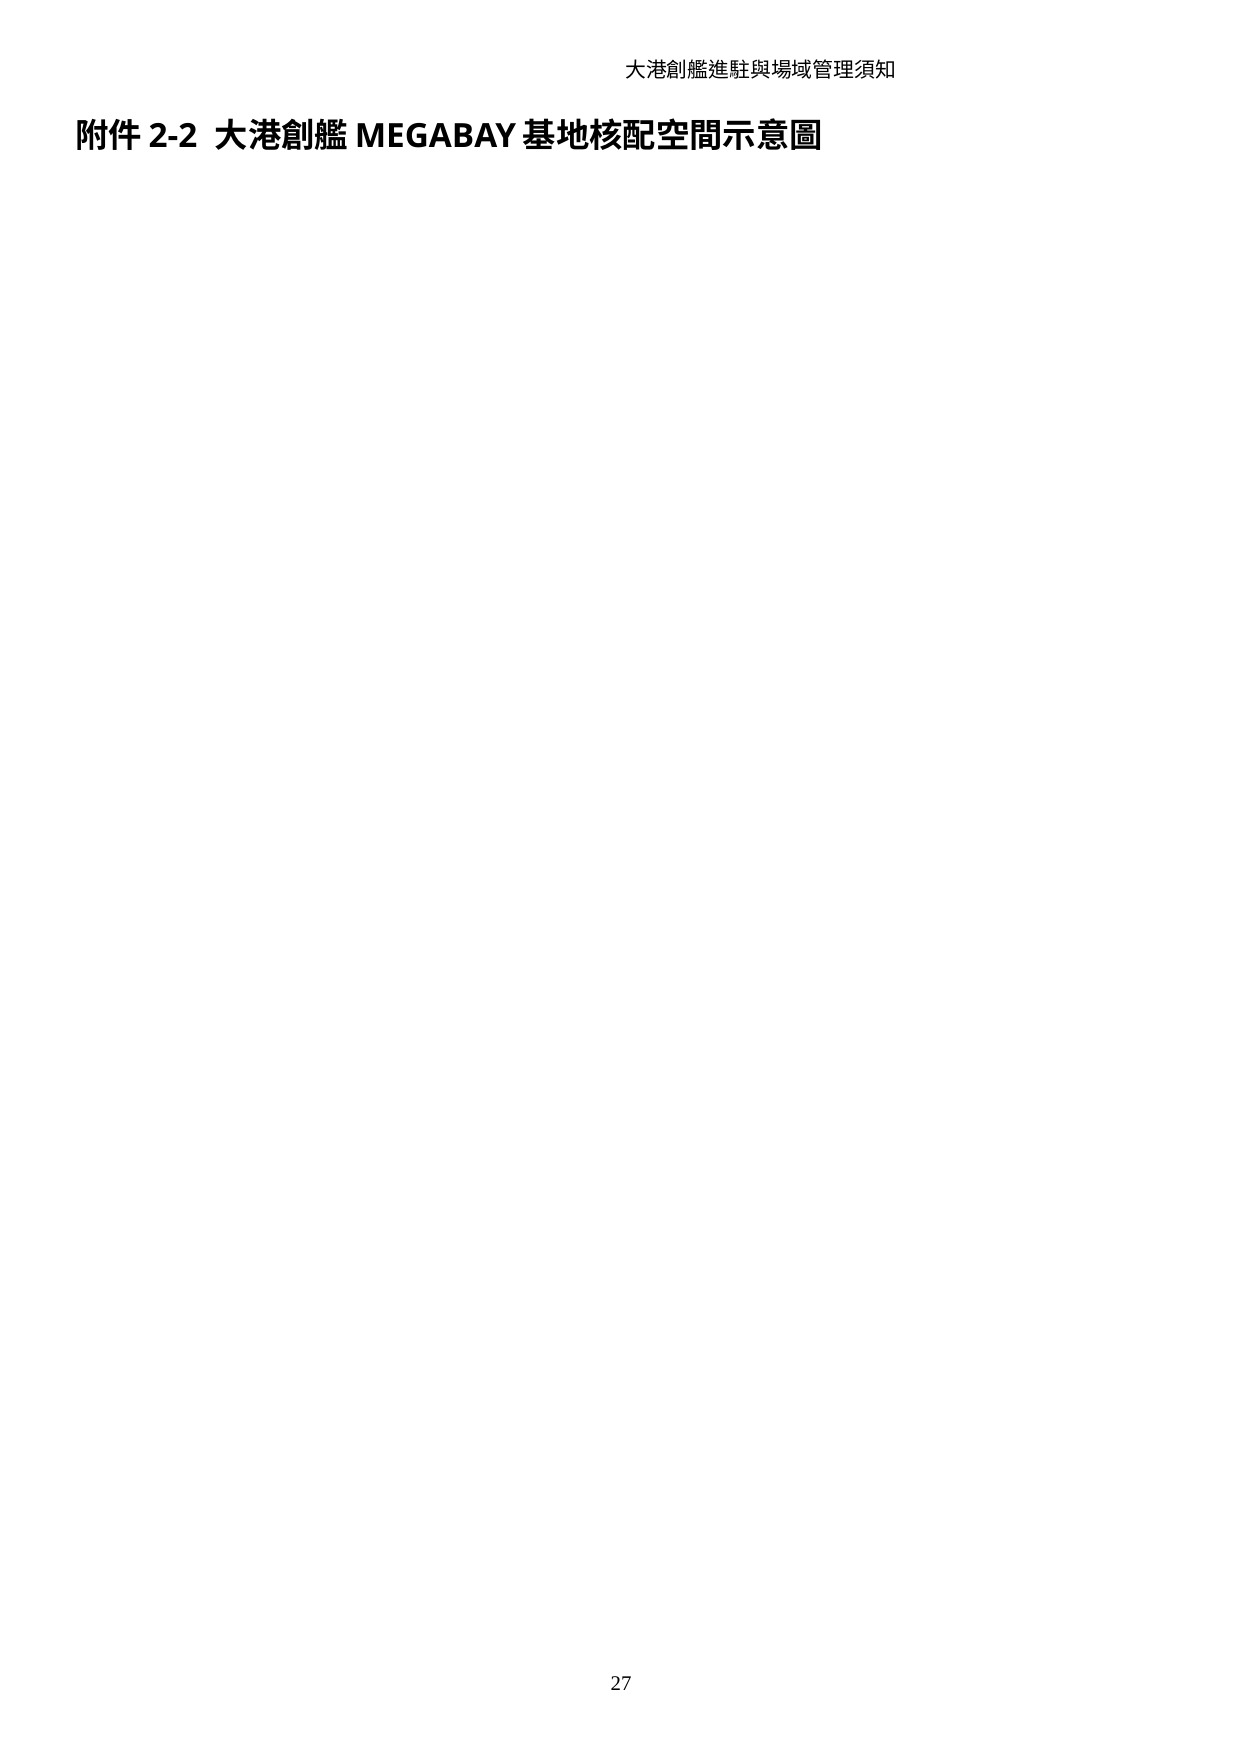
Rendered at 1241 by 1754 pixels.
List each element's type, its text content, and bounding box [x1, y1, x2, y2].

subtitle 附件2-2 大港創艦MEGABAY基地核配空間示意圖 [75, 89, 1167, 164]
